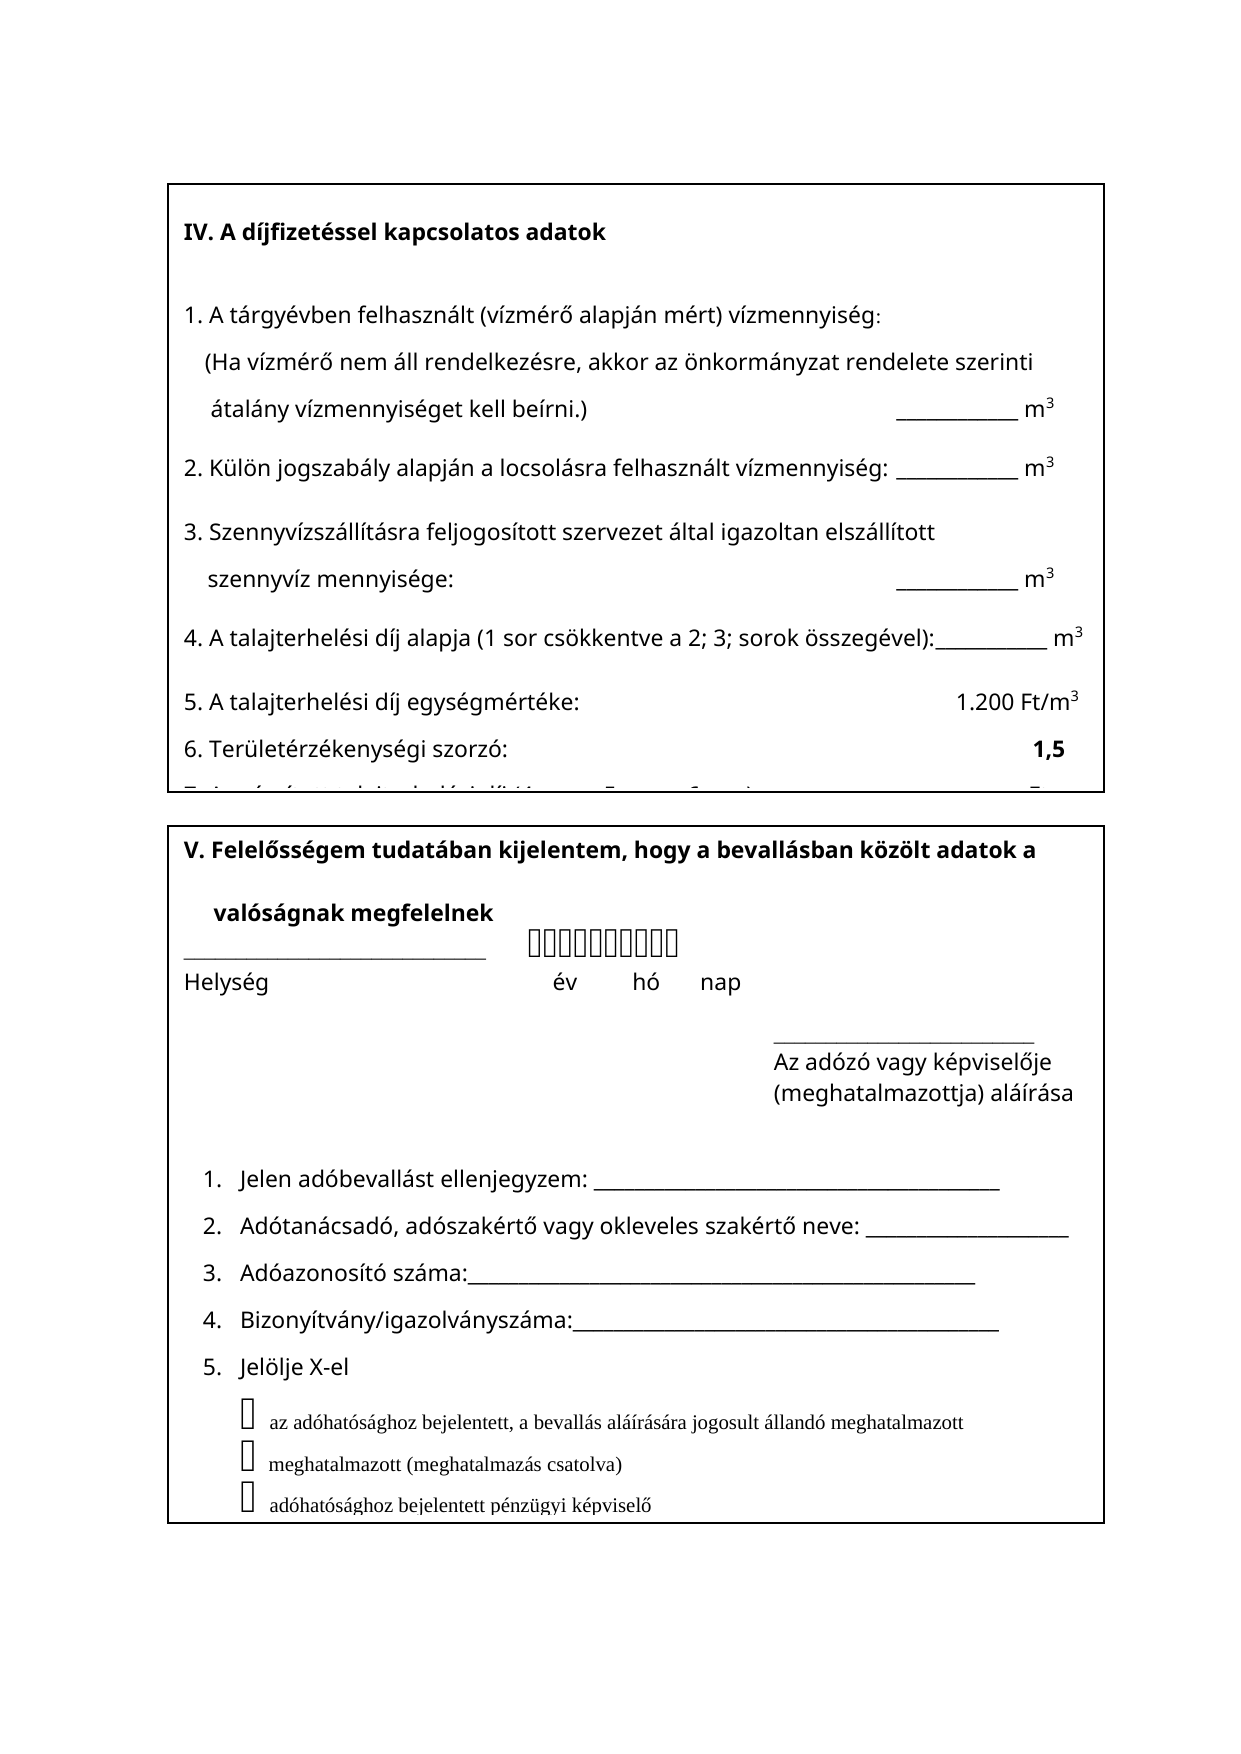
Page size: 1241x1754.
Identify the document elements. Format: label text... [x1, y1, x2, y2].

list Jelen adóbevallást ellenjegyzem: ________________________________________ [203, 1163, 1088, 1194]
text V. Felelősségem tudatában kijelentem, hogy a bevallásban közölt adatok a [184, 834, 1088, 866]
text szennyvíz mennyisége: ____________ m3 [184, 563, 1088, 594]
text átalány vízmennyiséget kell beírni.) ____________ m3 [184, 393, 1088, 424]
text 1. A tárgyévben felhasznált (vízmérő alapján mért) vízmennyiség: [184, 299, 1088, 331]
text IV. A díjfizetéssel kapcsolatos adatok [184, 216, 1088, 248]
text  meghatalmazott (meghatalmazás csatolva) [184, 1439, 1088, 1481]
text valóságnak megfelelnek [184, 897, 1088, 928]
text Helység év hó nap [184, 966, 1088, 997]
text _____________________________  [184, 928, 1088, 966]
text (meghatalmazottja) aláírása [184, 1077, 1088, 1108]
text 5. A talajterhelési díj egységmértéke: 1.200 Ft/m3 [184, 686, 1088, 717]
text  az adóhatósághoz bejelentett, a bevallás aláírására jogosult állandó meghatalmazott [184, 1398, 1088, 1439]
text 7. A számított talajterhelési díj (4. sor x 5. sor x 6. sor) _____________Ft [184, 779, 1088, 783]
text _________________________ [184, 1021, 1088, 1046]
text 3. Szennyvízszállításra feljogosított szervezet által igazoltan elszállított [184, 516, 1088, 547]
text 4. A talajterhelési díj alapja (1 sor csökkentve a 2; 3; sorok összegével): ___________ m3 [184, 622, 1088, 653]
text  adóhatósághoz bejelentett pénzügyi képviselő [184, 1481, 1088, 1515]
text 6. Területérzékenységi szorzó: 1,5 [184, 733, 1088, 764]
list Jelölje X-el [203, 1351, 1088, 1382]
text Az adózó vagy képviselője [184, 1046, 1088, 1077]
list Adótanácsadó, adószakértő vagy okleveles szakértő neve: ____________________ [203, 1210, 1088, 1241]
list Adóazonosító száma:__________________________________________________ [203, 1257, 1088, 1288]
list Bizonyítvány/igazolványszáma:__________________________________________ [203, 1304, 1088, 1335]
text (Ha vízmérő nem áll rendelkezésre, akkor az önkormányzat rendelete szerinti [184, 346, 1088, 377]
text 2. Külön jogszabály alapján a locsolásra felhasznált vízmennyiség: ____________ m3 [184, 452, 1088, 484]
